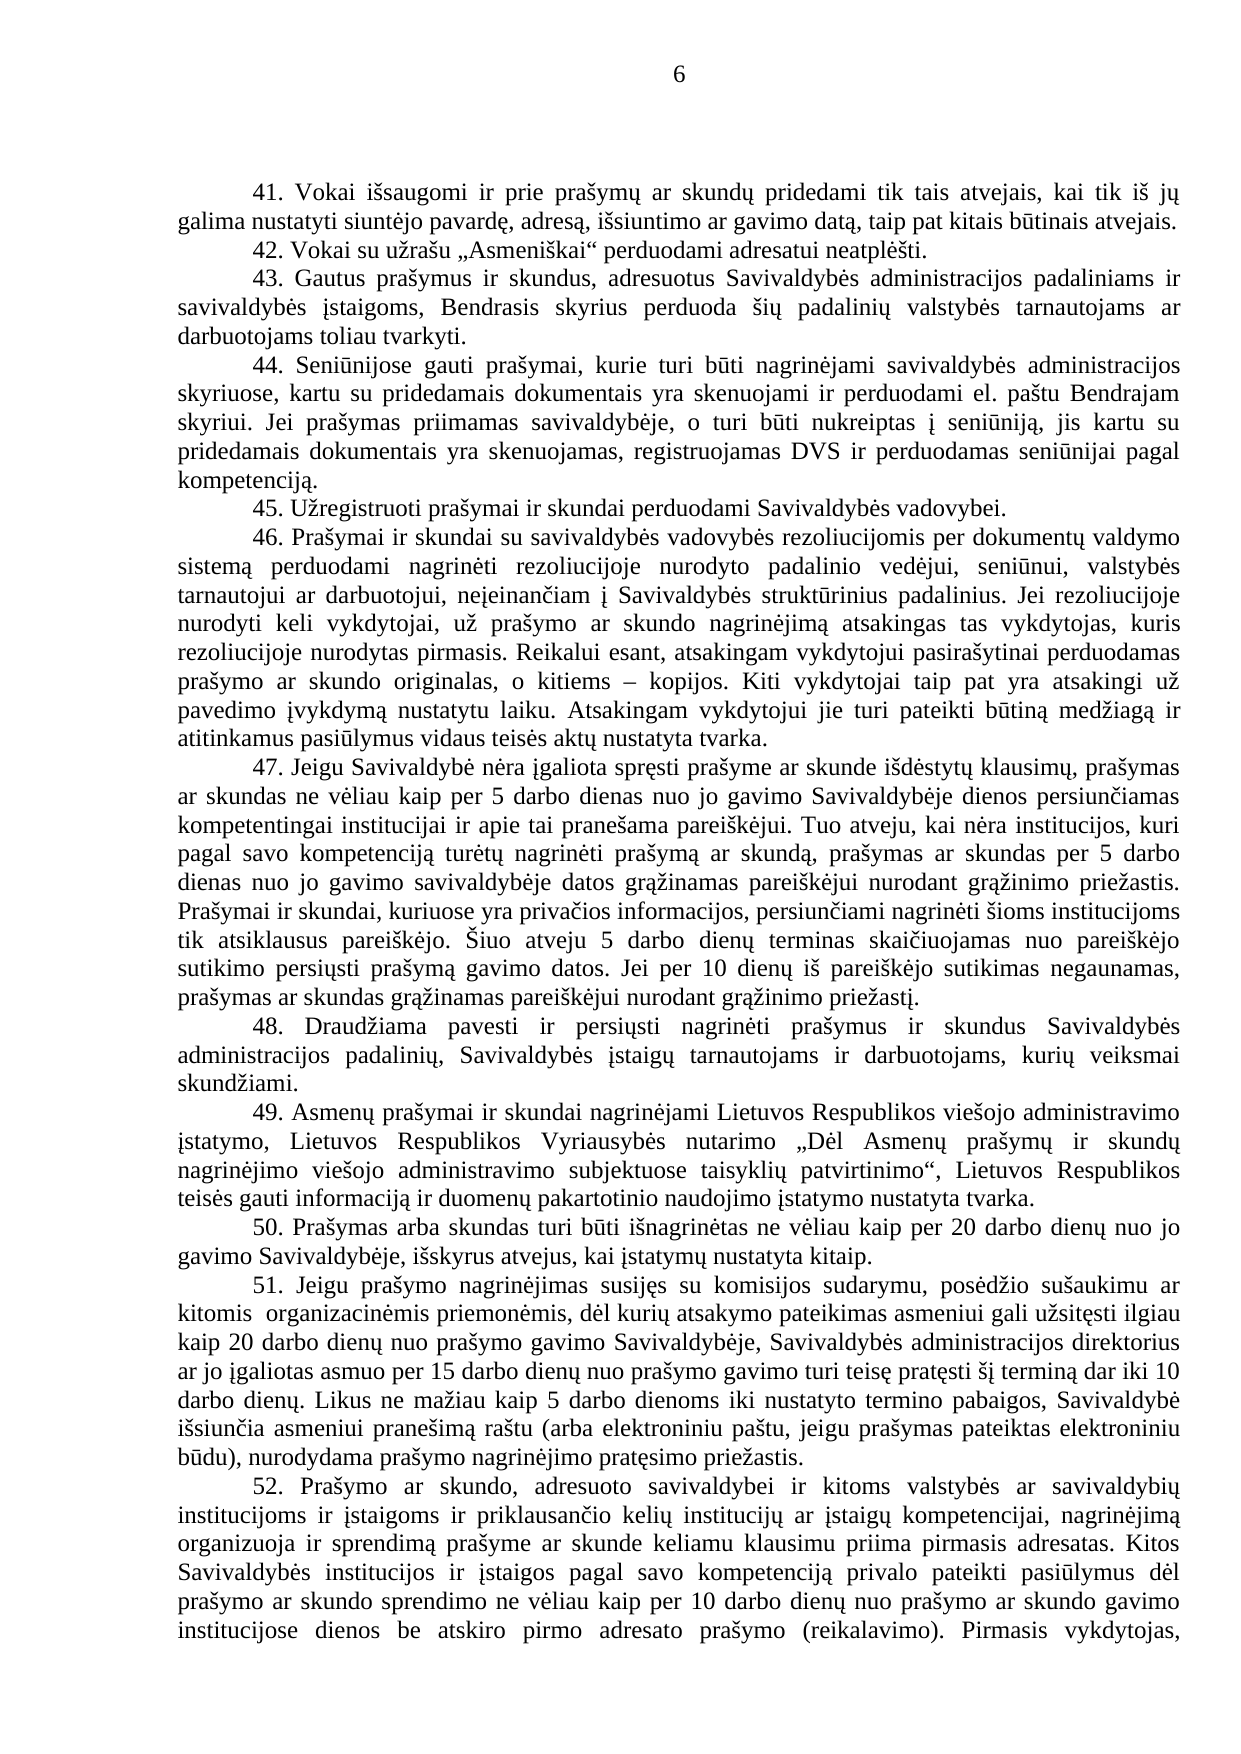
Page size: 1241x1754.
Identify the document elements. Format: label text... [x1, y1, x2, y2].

text 41. Vokai išsaugomi ir prie prašymų ar skundų pridedami tik tais atvejais, kai tik iš jų galima nustatyti siuntėjo pavardę, adresą, išsiuntimo ar gavimo datą, taip pat kitais būtinais atvejais. [177, 177, 1181, 235]
text 48. Draudžiama pavesti ir persiųsti nagrinėti prašymus ir skundus Savivaldybės administracijos padalinių, Savivaldybės įstaigų tarnautojams ir darbuotojams, kurių veiksmai skundžiami. [177, 1011, 1181, 1097]
text 43. Gautus prašymus ir skundus, adresuotus Savivaldybės administracijos padaliniams ir savivaldybės įstaigoms, Bendrasis skyrius perduoda šių padalinių valstybės tarnautojams ar darbuotojams toliau tvarkyti. [177, 263, 1181, 350]
text 52. Prašymo ar skundo, adresuoto savivaldybei ir kitoms valstybės ar savivaldybių institucijoms ir įstaigoms ir priklausančio kelių institucijų ar įstaigų kompetencijai, nagrinėjimą organizuoja ir sprendimą prašyme ar skunde keliamu klausimu priima pirmasis adresatas. Kitos Savivaldybės institucijos ir įstaigos pagal savo kompetenciją privalo pateikti pasiūlymus dėl prašymo ar skundo sprendimo ne vėliau kaip per 10 darbo dienų nuo prašymo ar skundo gavimo institucijose dienos be atskiro pirmo adresato prašymo (reikalavimo). Pirmasis vykdytojas, [177, 1471, 1181, 1643]
text 45. Užregistruoti prašymai ir skundai perduodami Savivaldybės vadovybei. [177, 493, 1181, 522]
text 42. Vokai su užrašu „Asmeniškai“ perduodami adresatui neatplėšti. [177, 235, 1181, 263]
text 50. Prašymas arba skundas turi būti išnagrinėtas ne vėliau kaip per 20 darbo dienų nuo jo gavimo Savivaldybėje, išskyrus atvejus, kai įstatymų nustatyta kitaip. [177, 1212, 1181, 1270]
text 51. Jeigu prašymo nagrinėjimas susijęs su komisijos sudarymu, posėdžio sušaukimu ar kitomis organizacinėmis priemonėmis, dėl kurių atsakymo pateikimas asmeniui gali užsitęsti ilgiau kaip 20 darbo dienų nuo prašymo gavimo Savivaldybėje, Savivaldybės administracijos direktorius ar jo įgaliotas asmuo per 15 darbo dienų nuo prašymo gavimo turi teisę pratęsti šį terminą dar iki 10 darbo dienų. Likus ne mažiau kaip 5 darbo dienoms iki nustatyto termino pabaigos, Savivaldybė išsiunčia asmeniui pranešimą raštu (arba elektroniniu paštu, jeigu prašymas pateiktas elektroniniu būdu), nurodydama prašymo nagrinėjimo pratęsimo priežastis. [177, 1270, 1181, 1471]
text 47. Jeigu Savivaldybė nėra įgaliota spręsti prašyme ar skunde išdėstytų klausimų, prašymas ar skundas ne vėliau kaip per 5 darbo dienas nuo jo gavimo Savivaldybėje dienos persiunčiamas kompetentingai institucijai ir apie tai pranešama pareiškėjui. Tuo atveju, kai nėra institucijos, kuri pagal savo kompetenciją turėtų nagrinėti prašymą ar skundą, prašymas ar skundas per 5 darbo dienas nuo jo gavimo savivaldybėje datos grąžinamas pareiškėjui nurodant grąžinimo priežastis. Prašymai ir skundai, kuriuose yra privačios informacijos, persiunčiami nagrinėti šioms institucijoms tik atsiklausus pareiškėjo. Šiuo atveju 5 darbo dienų terminas skaičiuojamas nuo pareiškėjo sutikimo persiųsti prašymą gavimo datos. Jei per 10 dienų iš pareiškėjo sutikimas negaunamas, prašymas ar skundas grąžinamas pareiškėjui nurodant grąžinimo priežastį. [177, 752, 1181, 1011]
text 46. Prašymai ir skundai su savivaldybės vadovybės rezoliucijomis per dokumentų valdymo sistemą perduodami nagrinėti rezoliucijoje nurodyto padalinio vedėjui, seniūnui, valstybės tarnautojui ar darbuotojui, neįeinančiam į Savivaldybės struktūrinius padalinius. Jei rezoliucijoje nurodyti keli vykdytojai, už prašymo ar skundo nagrinėjimą atsakingas tas vykdytojas, kuris rezoliucijoje nurodytas pirmasis. Reikalui esant, atsakingam vykdytojui pasirašytinai perduodamas prašymo ar skundo originalas, o kitiems – kopijos. Kiti vykdytojai taip pat yra atsakingi už pavedimo įvykdymą nustatytu laiku. Atsakingam vykdytojui jie turi pateikti būtiną medžiagą ir atitinkamus pasiūlymus vidaus teisės aktų nustatyta tvarka. [177, 522, 1181, 752]
text 44. Seniūnijose gauti prašymai, kurie turi būti nagrinėjami savivaldybės administracijos skyriuose, kartu su pridedamais dokumentais yra skenuojami ir perduodami el. paštu Bendrajam skyriui. Jei prašymas priimamas savivaldybėje, o turi būti nukreiptas į seniūniją, jis kartu su pridedamais dokumentais yra skenuojamas, registruojamas DVS ir perduodamas seniūnijai pagal kompetenciją. [177, 350, 1181, 493]
text 49. Asmenų prašymai ir skundai nagrinėjami Lietuvos Respublikos viešojo administravimo įstatymo, Lietuvos Respublikos Vyriausybės nutarimo „Dėl Asmenų prašymų ir skundų nagrinėjimo viešojo administravimo subjektuose taisyklių patvirtinimo“, Lietuvos Respublikos teisės gauti informaciją ir duomenų pakartotinio naudojimo įstatymo nustatyta tvarka. [177, 1097, 1181, 1212]
